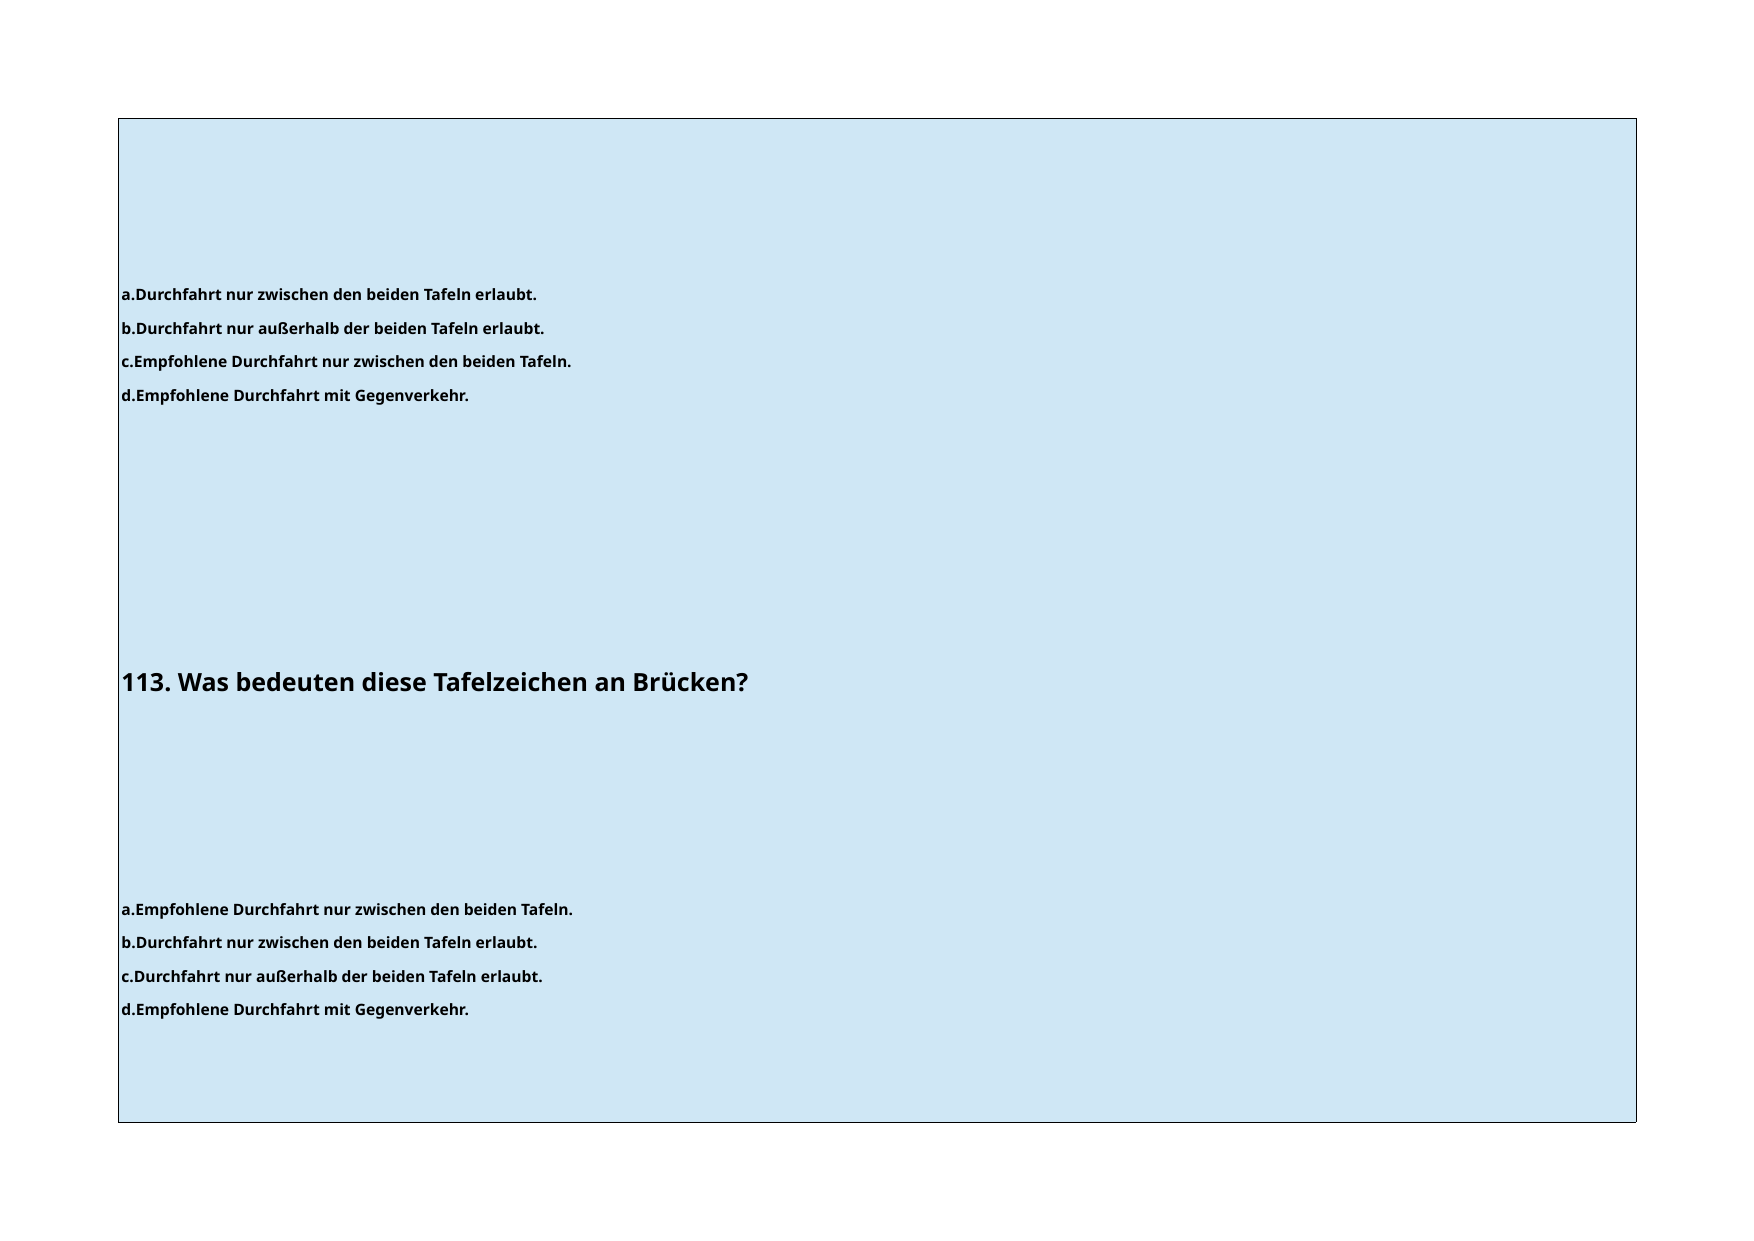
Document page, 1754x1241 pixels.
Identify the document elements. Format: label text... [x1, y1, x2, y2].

list Durchfahrt nur außerhalb der beiden Tafeln erlaubt. [121, 966, 1633, 987]
list Durchfahrt nur zwischen den beiden Tafeln erlaubt. [121, 284, 1633, 305]
list Empfohlene Durchfahrt mit Gegenverkehr. [121, 384, 1633, 406]
list Empfohlene Durchfahrt nur zwischen den beiden Tafeln. [121, 899, 1633, 920]
list Empfohlene Durchfahrt nur zwischen den beiden Tafeln. [121, 351, 1633, 372]
list Durchfahrt nur außerhalb der beiden Tafeln erlaubt. [121, 317, 1633, 339]
list Empfohlene Durchfahrt mit Gegenverkehr. [121, 999, 1633, 1020]
list Durchfahrt nur zwischen den beiden Tafeln erlaubt. [121, 932, 1633, 953]
text 113. Was bedeuten diese Tafelzeichen an Brücken? [121, 664, 1633, 699]
